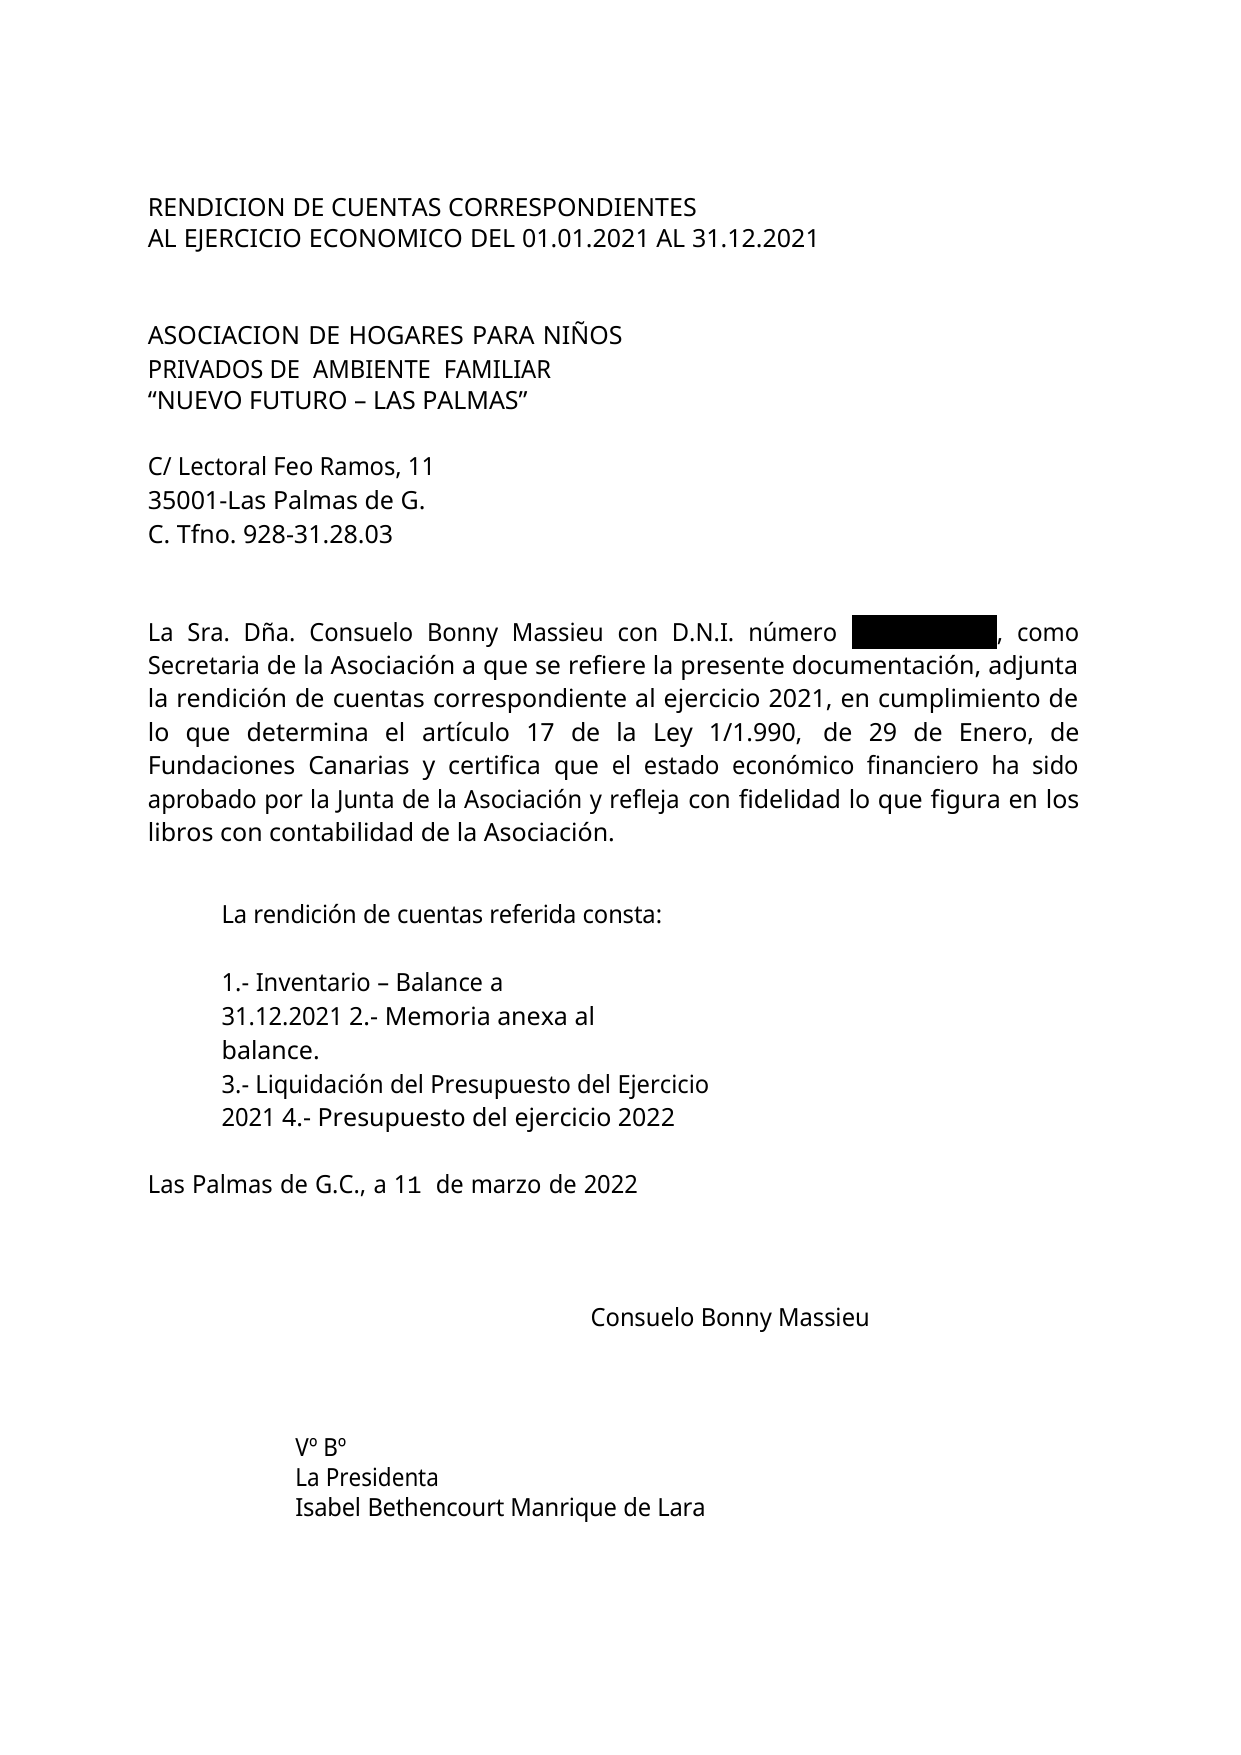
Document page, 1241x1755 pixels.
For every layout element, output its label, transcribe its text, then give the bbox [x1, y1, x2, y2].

text La Sra. Dña. Consuelo Bonny Massieu con D.N.I. número 42.800.849-B, como Secretaria de la Asociación a que se refiere la presente documentación, adjunta la rendición de cuentas correspondiente al ejercicio 2021, en cumplimiento de lo que determina el artículo 17 de la Ley 1/1.990, de 29 de Enero, de Fundaciones Canarias y certifica que el estado económico financiero ha sido aprobado por la Junta de la Asociación y refleja con fidelidad lo que figura en los libros con contabilidad de la Asociación. [148, 615, 1079, 849]
text ASOCIACION DE HOGARES PARA NIÑOS PRIVADOS DE AMBIENTE FAMILIAR [148, 317, 623, 385]
text C/ Lectoral Feo Ramos, 11 35001-Las Palmas de G. C. Tfno. 928-31.28.03 [148, 448, 440, 551]
text AL EJERCICIO ECONOMICO DEL 01.01.2021 AL 31.12.2021 [148, 223, 1091, 253]
text La Presidenta [295, 1463, 1091, 1493]
text 3.- Liquidación del Presupuesto del Ejercicio 2021 4.- Presupuesto del ejercicio 2022 [221, 1067, 738, 1133]
text Isabel Bethencourt Manrique de Lara [295, 1493, 1091, 1523]
text La rendición de cuentas referida consta: [221, 897, 1091, 931]
text Consuelo Bonny Massieu [590, 1300, 1091, 1334]
text Vº Bº [295, 1433, 1091, 1463]
text RENDICION DE CUENTAS CORRESPONDIENTES [148, 193, 1091, 223]
text 1.- Inventario – Balance a 31.12.2021 2.- Memoria anexa al balance. [221, 964, 623, 1067]
text Las Palmas de G.C., a 11 de marzo de 2022 [148, 1167, 1091, 1201]
text “NUEVO FUTURO – LAS PALMAS” [148, 385, 1091, 415]
